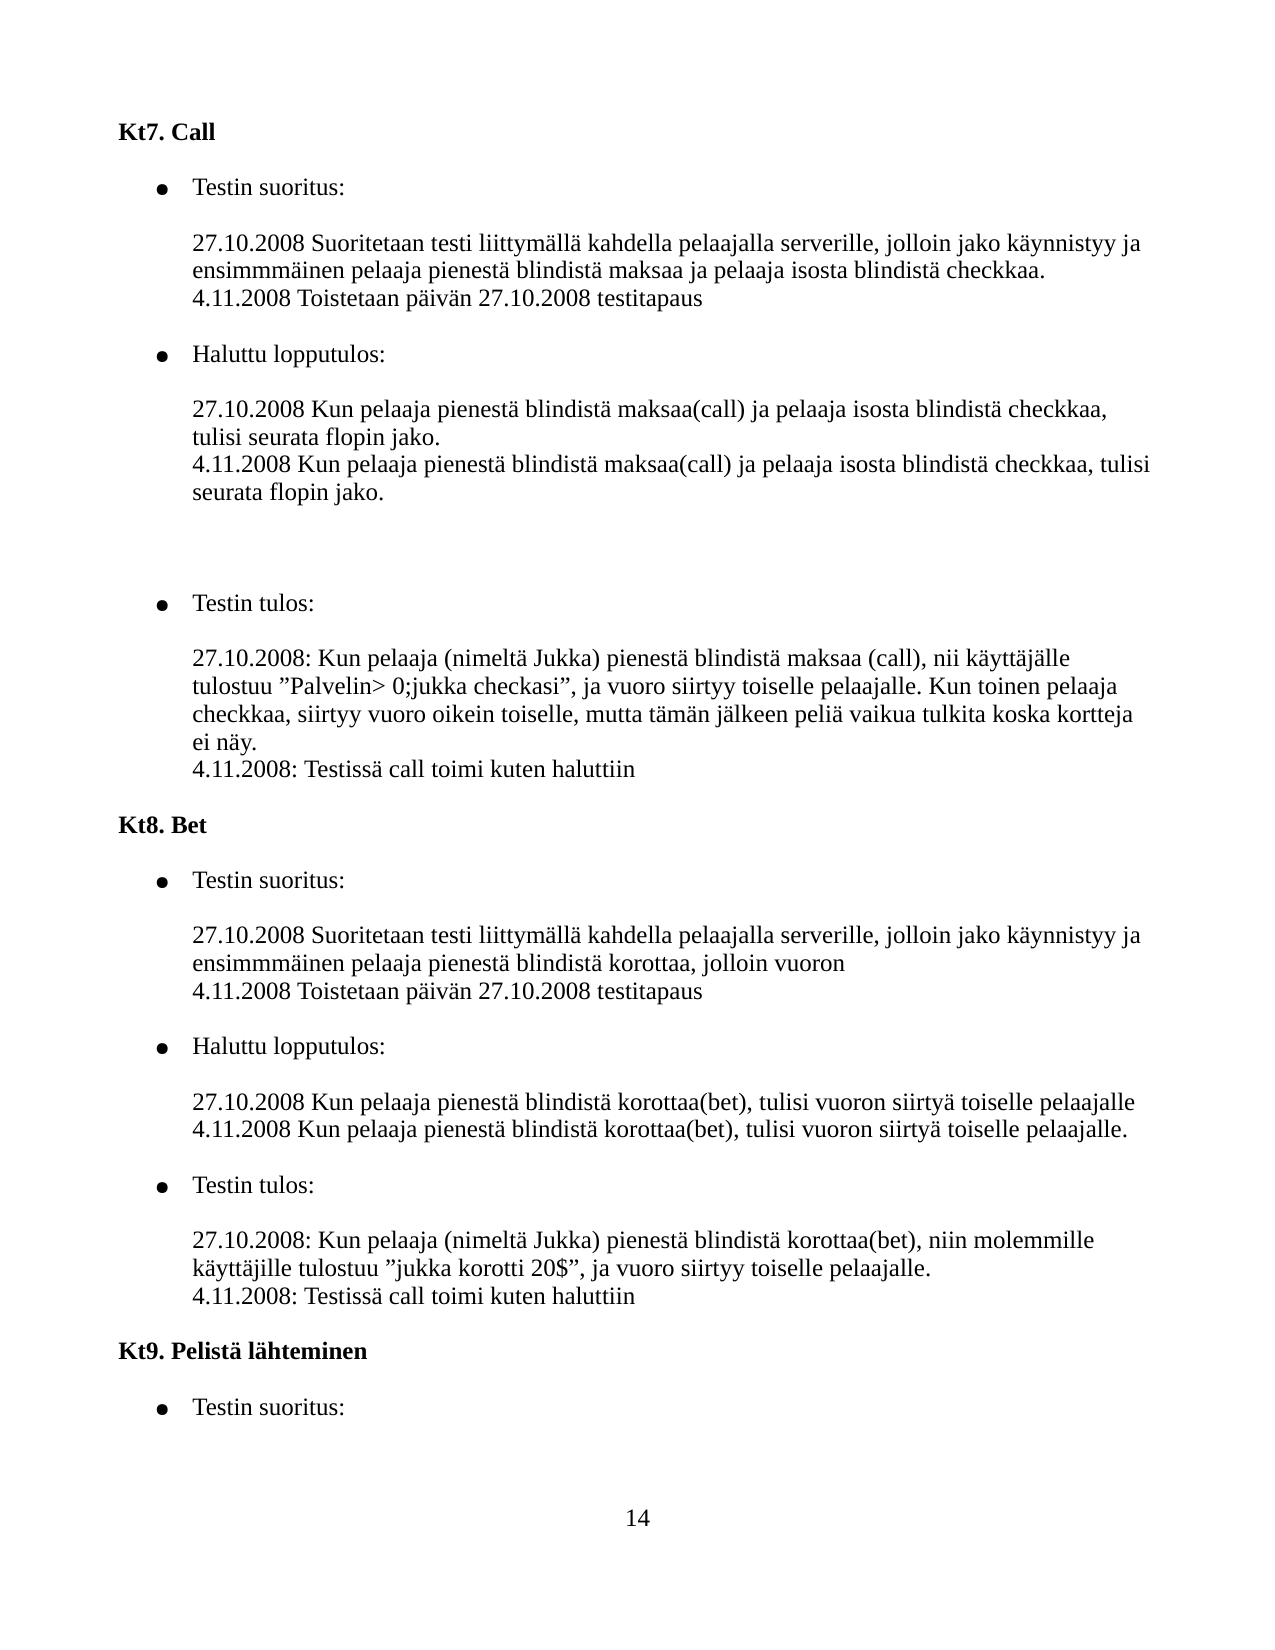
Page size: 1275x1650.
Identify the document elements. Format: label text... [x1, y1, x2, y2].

text 27.10.2008: Kun pelaaja (nimeltä Jukka) pienestä blindistä maksaa (call), nii käyttäjälle tulostuu ”Palvelin> 0;jukka checkasi”, ja vuoro siirtyy toiselle pelaajalle. Kun toinen pelaaja checkkaa, siirtyy vuoro oikein toiselle, mutta tämän jälkeen peliä vaikua tulkita koska kortteja ei näy. [118, 644, 1157, 755]
text 4.11.2008 Kun pelaaja pienestä blindistä maksaa(call) ja pelaaja isosta blindistä checkkaa, tulisi seurata flopin jako. [118, 451, 1157, 506]
text Kt8. Bet [118, 811, 1157, 838]
list Testin tulos: [154, 1171, 1157, 1199]
list Testin suoritus: [154, 1393, 1157, 1420]
list Testin suoritus: [154, 866, 1157, 894]
text 27.10.2008 Kun pelaaja pienestä blindistä korottaa(bet), tulisi vuoron siirtyä toiselle pelaajalle [118, 1088, 1157, 1116]
list Haluttu lopputulos: [154, 1032, 1157, 1060]
text 27.10.2008 Kun pelaaja pienestä blindistä maksaa(call) ja pelaaja isosta blindistä checkkaa, [118, 395, 1157, 423]
text 4.11.2008: Testissä call toimi kuten haluttiin [118, 755, 1157, 783]
list Haluttu lopputulos: [154, 340, 1157, 367]
text Kt7. Call [118, 118, 1157, 146]
text 4.11.2008 Toistetaan päivän 27.10.2008 testitapaus [118, 284, 1157, 312]
list Testin tulos: [154, 589, 1157, 617]
list Testin suoritus: [154, 173, 1157, 201]
text 27.10.2008 Suoritetaan testi liittymällä kahdella pelaajalla serverille, jolloin jako käynnistyy ja ensimmmäinen pelaaja pienestä blindistä maksaa ja pelaaja isosta blindistä checkkaa. [118, 229, 1157, 284]
text 4.11.2008 Toistetaan päivän 27.10.2008 testitapaus [118, 977, 1157, 1005]
text 4.11.2008 Kun pelaaja pienestä blindistä korottaa(bet), tulisi vuoron siirtyä toiselle pelaajalle. [118, 1116, 1157, 1143]
text 27.10.2008 Suoritetaan testi liittymällä kahdella pelaajalla serverille, jolloin jako käynnistyy ja ensimmmäinen pelaaja pienestä blindistä korottaa, jolloin vuoron [118, 922, 1157, 977]
text 4.11.2008: Testissä call toimi kuten haluttiin [118, 1282, 1157, 1309]
text 27.10.2008: Kun pelaaja (nimeltä Jukka) pienestä blindistä korottaa(bet), niin molemmille käyttäjille tulostuu ”jukka korotti 20$”, ja vuoro siirtyy toiselle pelaajalle. [118, 1226, 1157, 1282]
text Kt9. Pelistä lähteminen [118, 1337, 1157, 1365]
text tulisi seurata flopin jako. [118, 423, 1157, 451]
